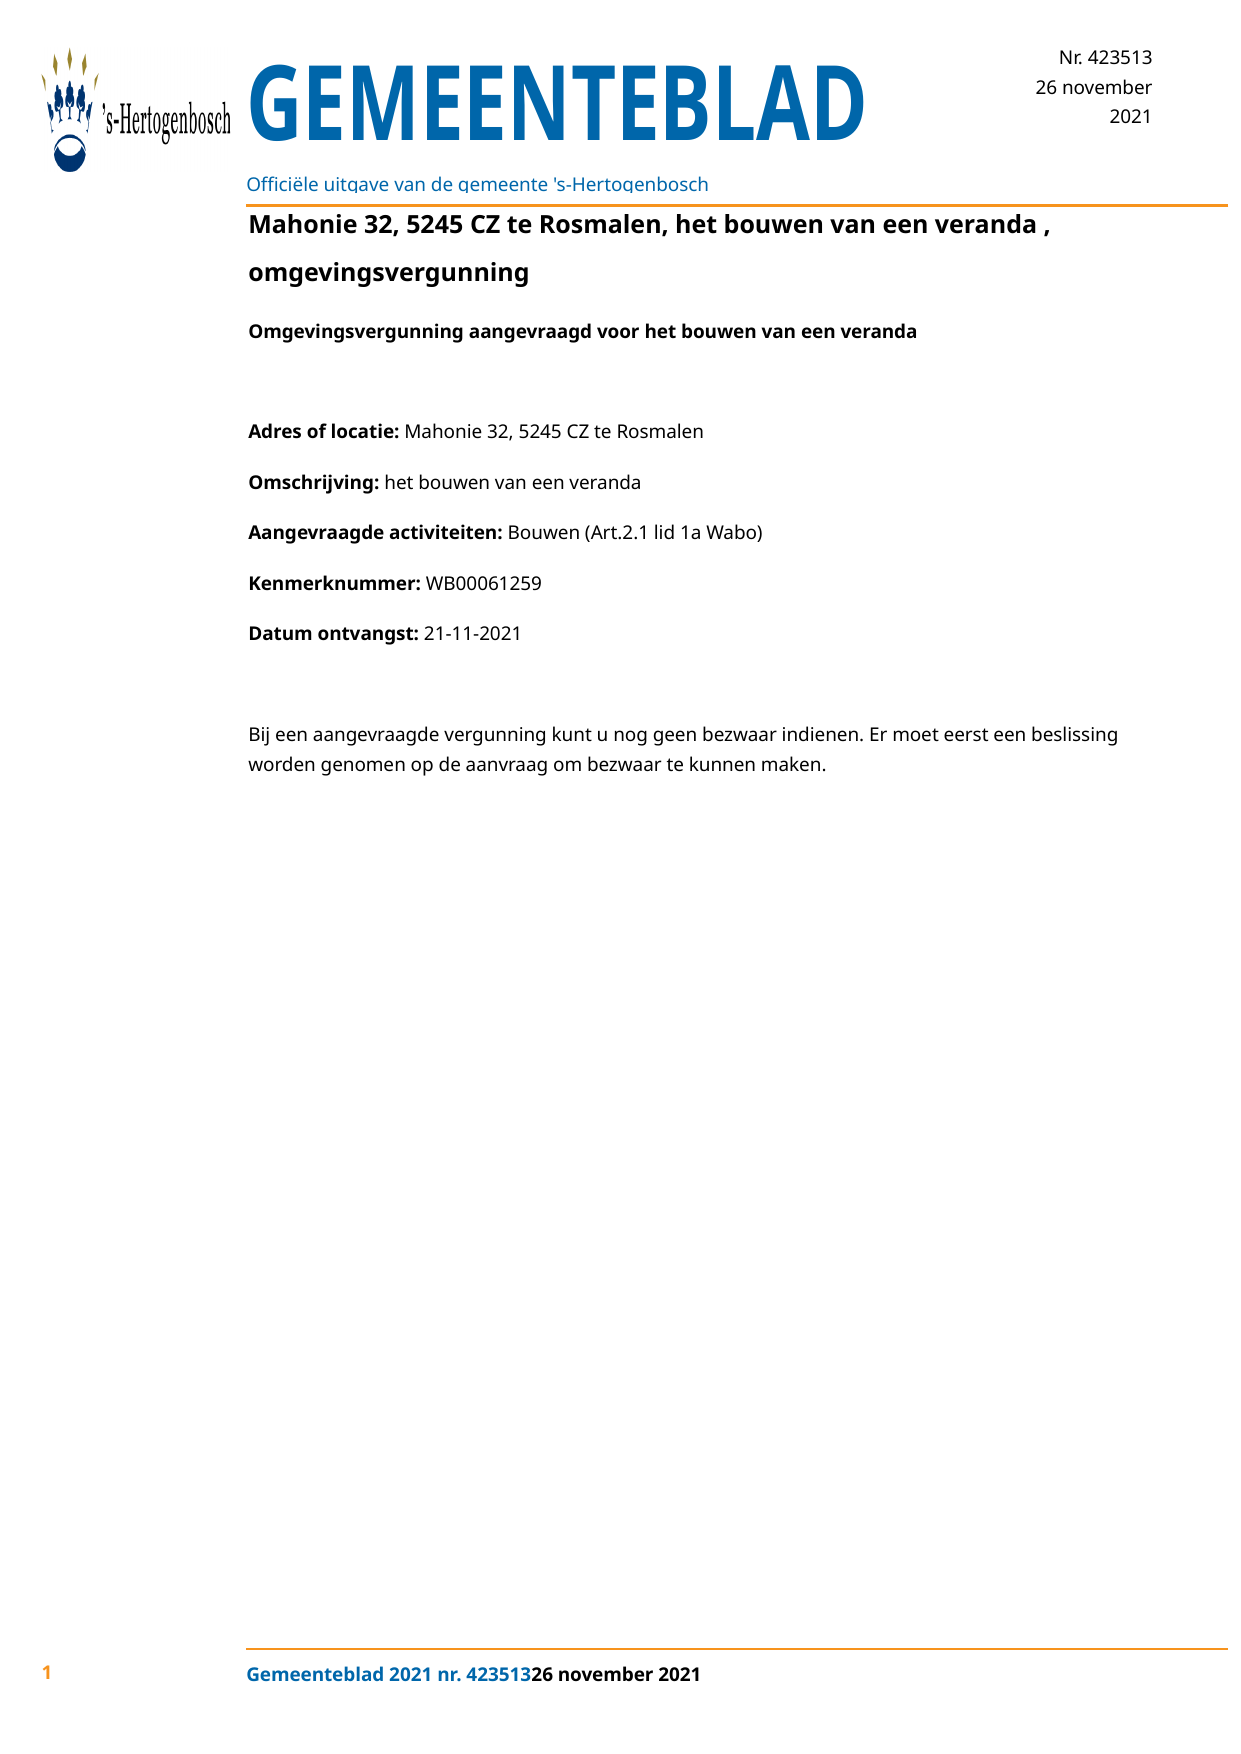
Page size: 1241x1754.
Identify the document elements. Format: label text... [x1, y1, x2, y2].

text Omgevingsvergunning aangevraagd voor het bouwen van een veranda [248, 318, 1152, 344]
text Omschrijving: het bouwen van een veranda [248, 469, 1152, 495]
text Bij een aangevraagde vergunning kunt u nog geen bezwaar indienen. Er moet eerst een beslissing worden genomen op de aanvraag om bezwaar te kunnen maken. [248, 721, 1152, 777]
text Adres of locatie: Mahonie 32, 5245 CZ te Rosmalen [248, 419, 1152, 444]
text Aangevraagde activiteiten: Bouwen (Art.2.1 lid 1a Wabo) [248, 519, 1152, 545]
picture [41, 47, 231, 172]
text Kenmerknummer: WB00061259 [248, 570, 1152, 596]
text Datum ontvangst: 21-11-2021 [248, 620, 1152, 646]
text Mahonie 32, 5245 CZ te Rosmalen, het bouwen van een veranda , omgevingsvergunning [248, 207, 1152, 288]
